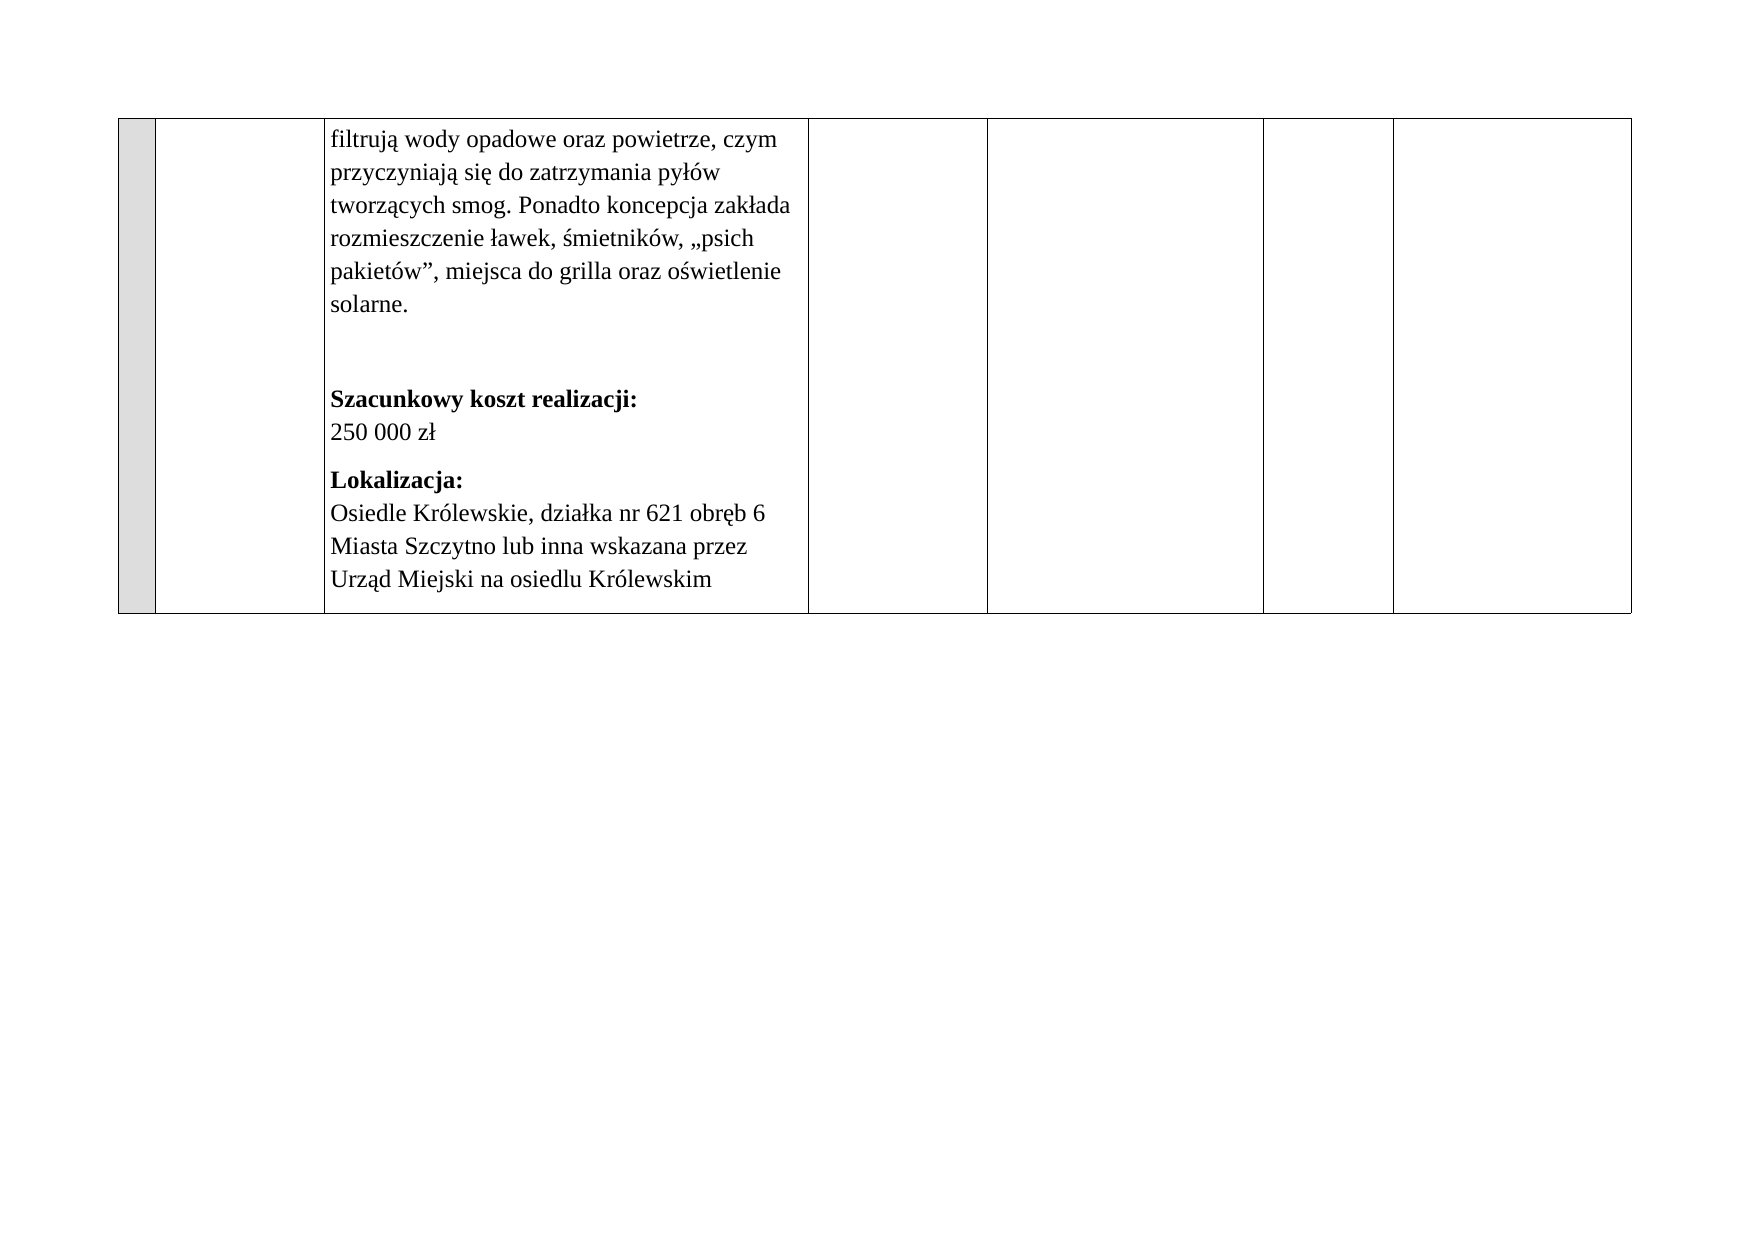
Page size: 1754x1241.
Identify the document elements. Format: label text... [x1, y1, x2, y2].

table_cell filtrują wody opadowe oraz powietrze, czym przyczyniają się do zatrzymania pyłów tworzących smog. Ponadto koncepcja zakłada rozmieszczenie ławek, śmietników, „psich pakietów”, miejsca do grilla oraz oświetlenie solarne. Szacunkowy koszt realizacji: 250 000 zł Lokalizacja: Osiedle Królewskie, działka nr 621 obręb 6 Miasta Szczytno lub inna wskazana przez Urząd Miejski na osiedlu Królewskim [325, 119, 808, 613]
table_cell [988, 119, 1263, 613]
table_cell [119, 119, 155, 613]
table_cell [1394, 119, 1631, 613]
table_cell [809, 119, 987, 613]
table_cell [1264, 119, 1393, 613]
table_cell [156, 119, 324, 613]
